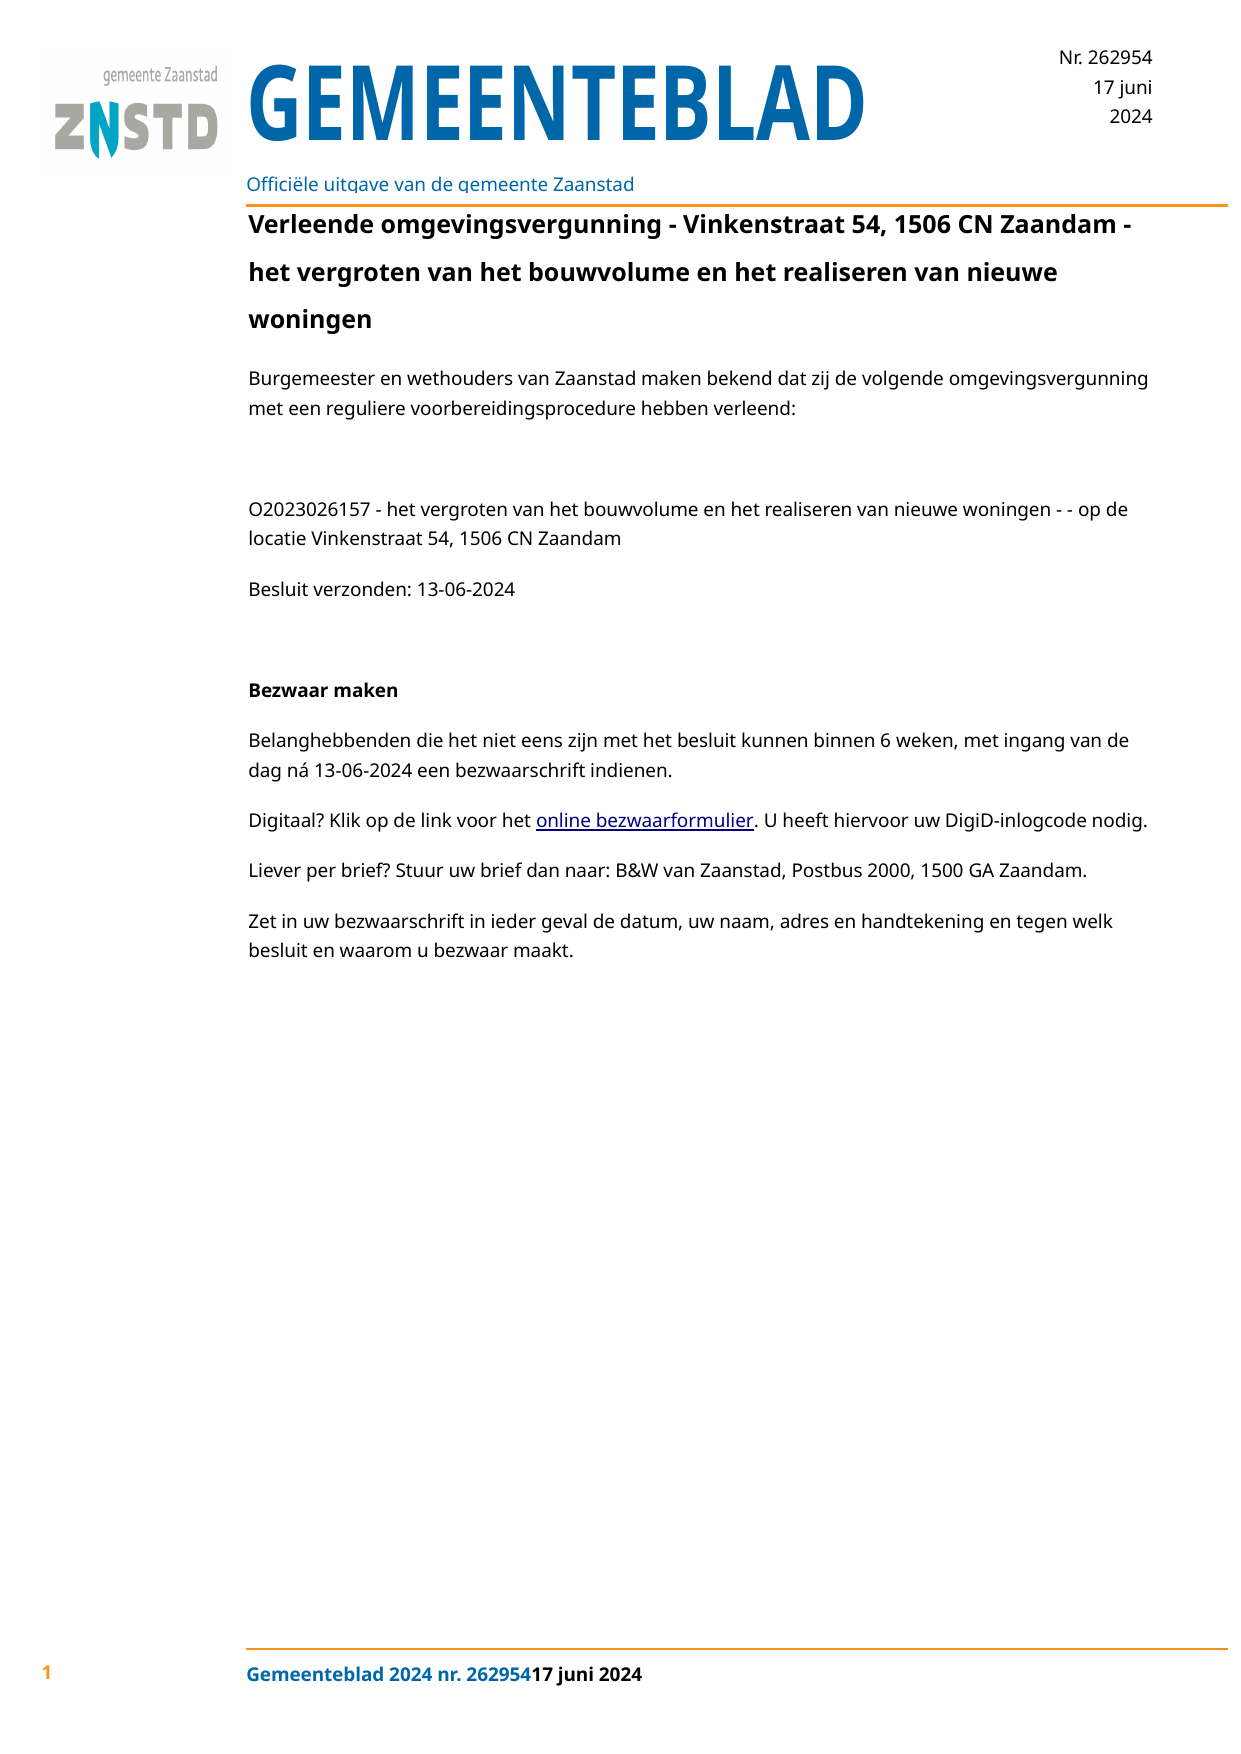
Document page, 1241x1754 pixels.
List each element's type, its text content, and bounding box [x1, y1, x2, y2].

text Belanghebbenden die het niet eens zijn met het besluit kunnen binnen 6 weken, met ingang van de dag ná 13-06-2024 een bezwaarschrift indienen. [248, 727, 1152, 782]
text Verleende omgevingsvergunning - Vinkenstraat 54, 1506 CN Zaandam - het vergroten van het bouwvolume en het realiseren van nieuwe woningen [248, 207, 1152, 336]
text Digitaal? Klik op de link voor het online bezwaarformulier. U heeft hiervoor uw DigiD-inlogcode nodig. [248, 807, 1152, 833]
text Bezwaar maken [248, 677, 1152, 702]
text O2023026157 - het vergroten van het bouwvolume en het realiseren van nieuwe woningen - - op de locatie Vinkenstraat 54, 1506 CN Zaandam [248, 496, 1152, 551]
text Zet in uw bezwaarschrift in ieder geval de datum, uw naam, adres en handtekening en tegen welk besluit en waarom u bezwaar maakt. [248, 908, 1152, 963]
text Burgemeester en wethouders van Zaanstad maken bekend dat zij de volgende omgevingsvergunning met een reguliere voorbereidingsprocedure hebben verleend: [248, 366, 1152, 421]
picture [41, 47, 231, 172]
text Besluit verzonden: 13-06-2024 [248, 576, 1152, 602]
text Liever per brief? Stuur uw brief dan naar: B&W van Zaanstad, Postbus 2000, 1500 GA Zaandam. [248, 858, 1152, 883]
